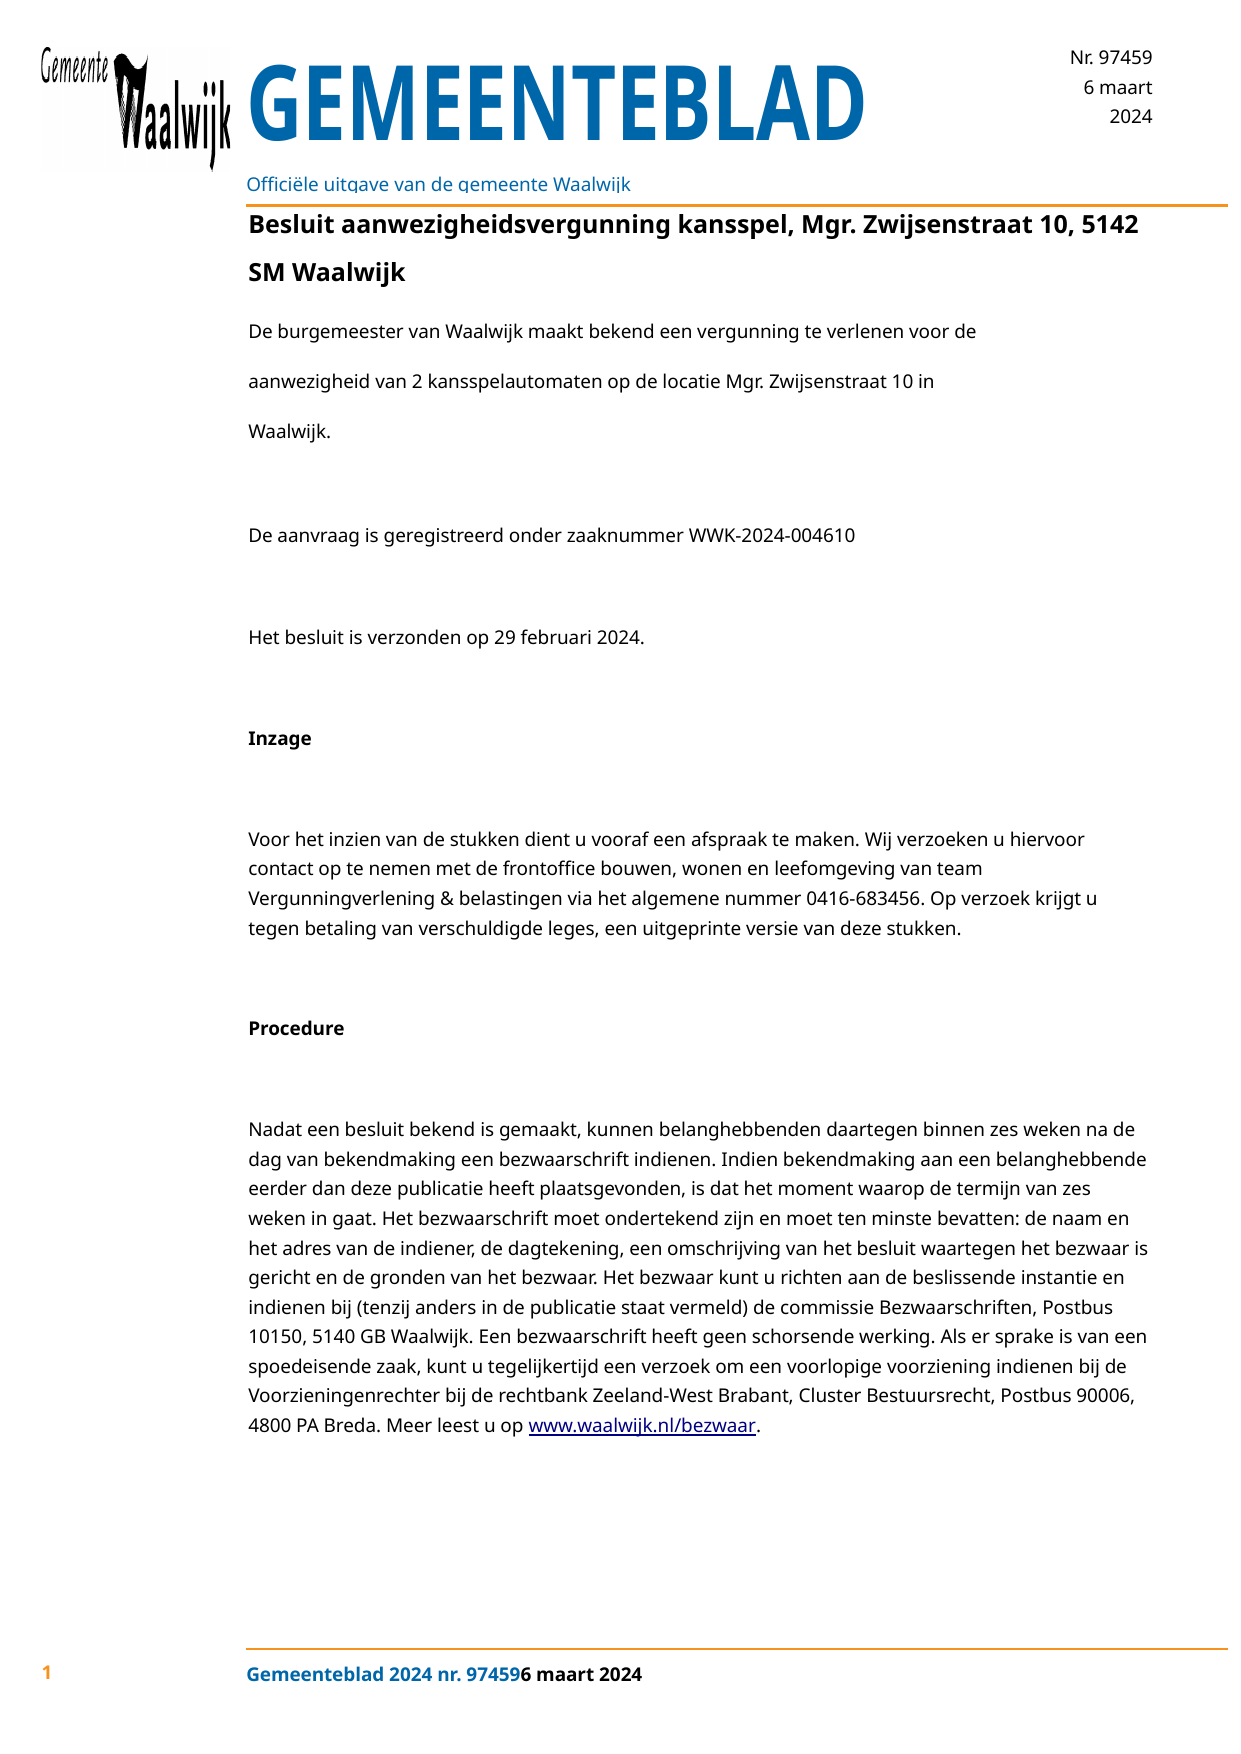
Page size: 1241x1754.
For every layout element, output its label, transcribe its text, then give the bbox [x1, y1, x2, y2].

text Besluit aanwezigheidsvergunning kansspel, Mgr. Zwijsenstraat 10, 5142 SM Waalwijk [248, 207, 1152, 288]
text Voor het inzien van de stukken dient u vooraf een afspraak te maken. Wij verzoeken u hiervoor contact op te nemen met de frontoffice bouwen, wonen en leefomgeving van team Vergunningverlening & belastingen via het algemene nummer 0416-683456. Op verzoek krijgt u tegen betaling van verschuldigde leges, een uitgeprinte versie van deze stukken. [248, 826, 1152, 941]
text Inzage [248, 725, 1152, 751]
text aanwezigheid van 2 kansspelautomaten op de locatie Mgr. Zwijsenstraat 10 in [248, 368, 1152, 394]
text ﻿De aanvraag is geregistreerd onder zaaknummer WWK-2024-004610 [248, 519, 1152, 549]
text De burgemeester van Waalwijk maakt bekend een vergunning te verlenen voor de [248, 318, 1152, 344]
text Procedure [248, 1016, 1152, 1041]
text Waalwijk. [248, 419, 1152, 444]
text Het besluit is verzonden op 29 februari 2024. [248, 624, 1152, 650]
picture [41, 47, 231, 172]
text Nadat een besluit bekend is gemaakt, kunnen belanghebbenden daartegen binnen zes weken na de dag van bekendmaking een bezwaarschrift indienen. Indien bekendmaking aan een belanghebbende eerder dan deze publicatie heeft plaatsgevonden, is dat het moment waarop de termijn van zes weken in gaat. Het bezwaarschrift moet ondertekend zijn en moet ten minste bevatten: de naam en het adres van de indiener, de dagtekening, een omschrijving van het besluit waartegen het bezwaar is gericht en de gronden van het bezwaar. Het bezwaar kunt u richten aan de beslissende instantie en indienen bij (tenzij anders in de publicatie staat vermeld) de commissie Bezwaarschriften, Postbus 10150, 5140 GB Waalwijk. Een bezwaarschrift heeft geen schorsende werking. Als er sprake is van een spoedeisende zaak, kunt u tegelijkertijd een verzoek om een voorlopige voorziening indienen bij de Voorzieningenrechter bij de rechtbank Zeeland-West Brabant, Cluster Bestuursrecht, Postbus 90006, 4800 PA Breda. Meer leest u op www.waalwijk.nl/bezwaar. [248, 1116, 1152, 1438]
